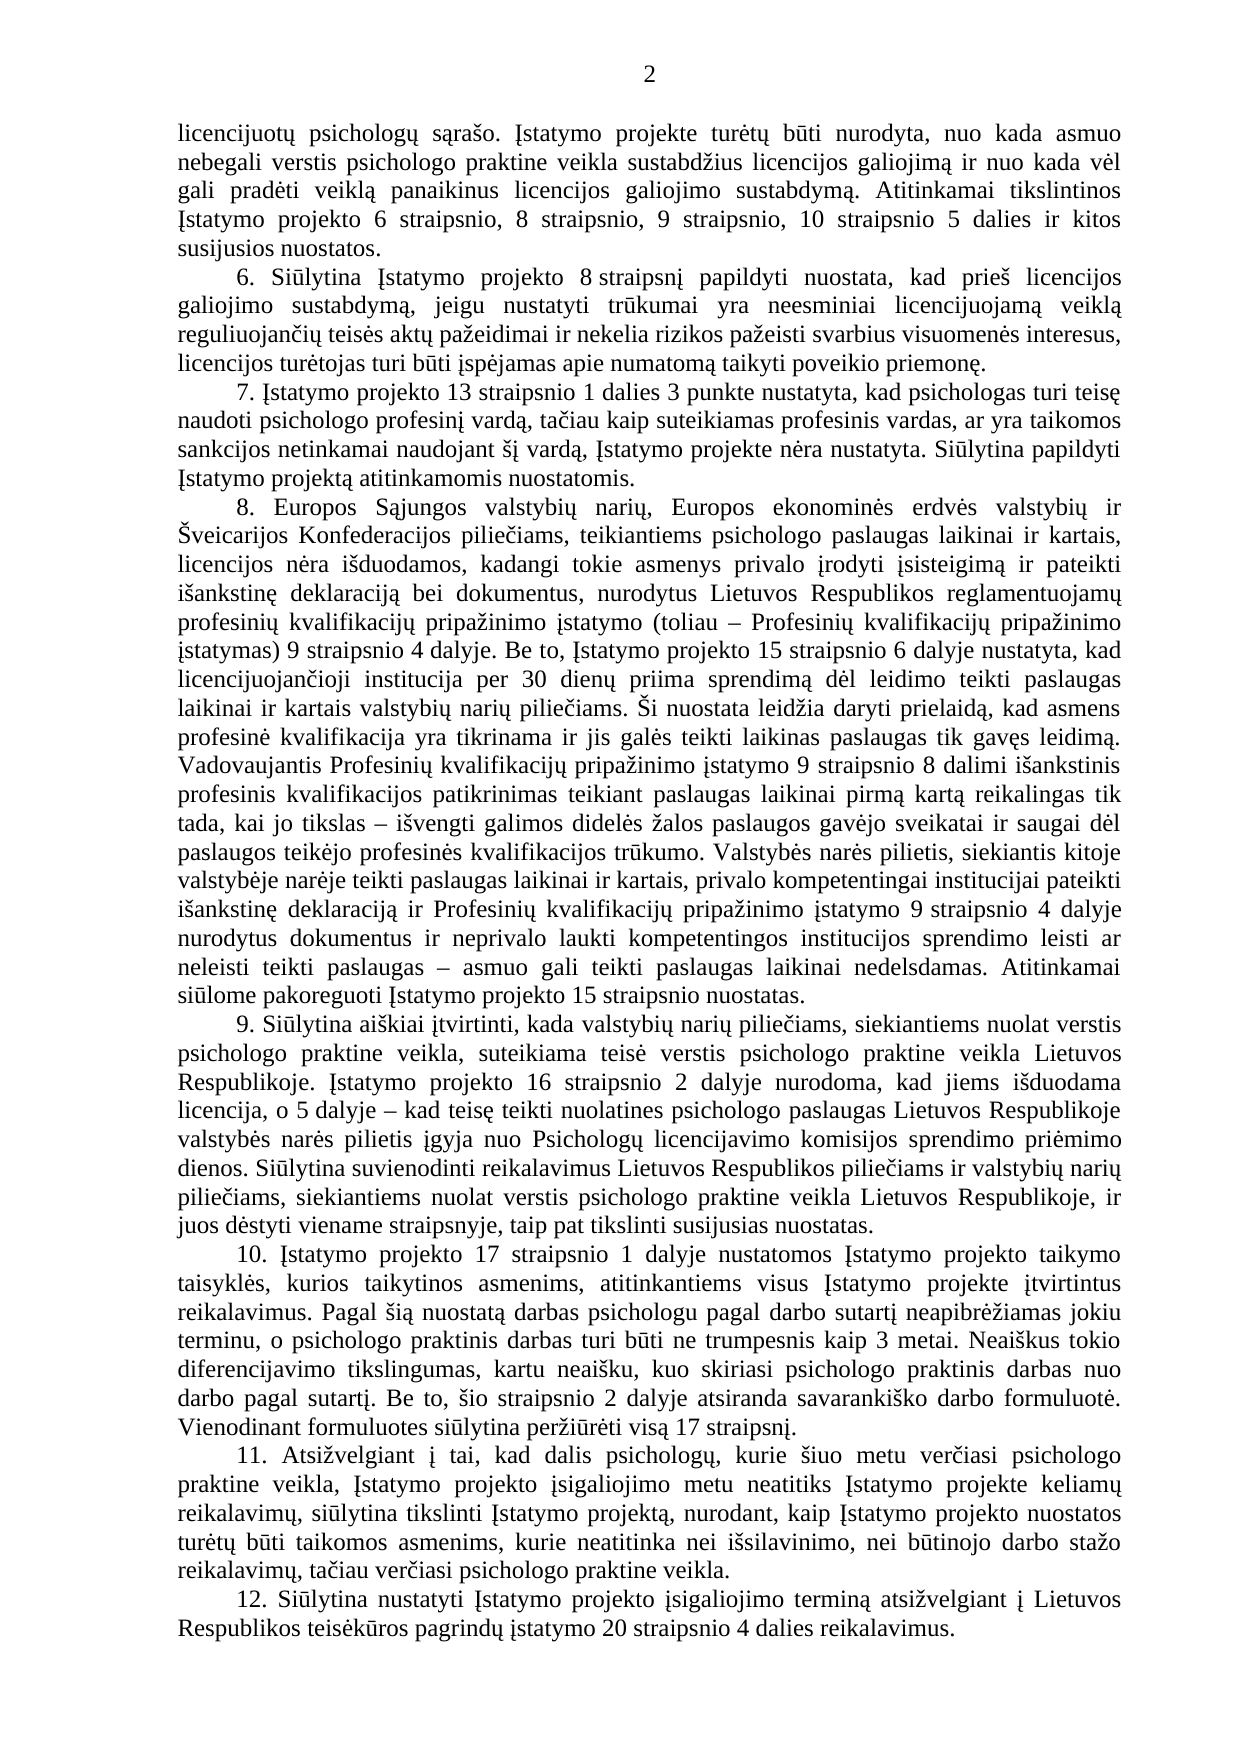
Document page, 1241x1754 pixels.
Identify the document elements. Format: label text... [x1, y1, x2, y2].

text 8. Europos Sąjungos valstybių narių, Europos ekonominės erdvės valstybių ir Šveicarijos Konfederacijos piliečiams, teikiantiems psichologo paslaugas laikinai ir kartais, licencijos nėra išduodamos, kadangi tokie asmenys privalo įrodyti įsisteigimą ir pateikti išankstinę deklaraciją bei dokumentus, nurodytus Lietuvos Respublikos reglamentuojamų profesinių kvalifikacijų pripažinimo įstatymo (toliau – Profesinių kvalifikacijų pripažinimo įstatymas) 9 straipsnio 4 dalyje. Be to, Įstatymo projekto 15 straipsnio 6 dalyje nustatyta, kad licencijuojančioji institucija per 30 dienų priima sprendimą dėl leidimo teikti paslaugas laikinai ir kartais valstybių narių piliečiams. Ši nuostata leidžia daryti prielaidą, kad asmens profesinė kvalifikacija yra tikrinama ir jis galės teikti laikinas paslaugas tik gavęs leidimą. Vadovaujantis Profesinių kvalifikacijų pripažinimo įstatymo 9 straipsnio 8 dalimi išankstinis profesinis kvalifikacijos patikrinimas teikiant paslaugas laikinai pirmą kartą reikalingas tik tada, kai jo tikslas – išvengti galimos didelės žalos paslaugos gavėjo sveikatai ir saugai dėl paslaugos teikėjo profesinės kvalifikacijos trūkumo. Valstybės narės pilietis, siekiantis kitoje valstybėje narėje teikti paslaugas laikinai ir kartais, privalo kompetentingai institucijai pateikti išankstinę deklaraciją ir Profesinių kvalifikacijų pripažinimo įstatymo 9 straipsnio 4 dalyje nurodytus dokumentus ir neprivalo laukti kompetentingos institucijos sprendimo leisti ar neleisti teikti paslaugas – asmuo gali teikti paslaugas laikinai nedelsdamas. Atitinkamai siūlome pakoreguoti Įstatymo projekto 15 straipsnio nuostatas. [177, 492, 1122, 1009]
text 10. Įstatymo projekto 17 straipsnio 1 dalyje nustatomos Įstatymo projekto taikymo taisyklės, kurios taikytinos asmenims, atitinkantiems visus Įstatymo projekte įtvirtintus reikalavimus. Pagal šią nuostatą darbas psichologu pagal darbo sutartį neapibrėžiamas jokiu terminu, o psichologo praktinis darbas turi būti ne trumpesnis kaip 3 metai. Neaiškus tokio diferencijavimo tikslingumas, kartu neaišku, kuo skiriasi psichologo praktinis darbas nuo darbo pagal sutartį. Be to, šio straipsnio 2 dalyje atsiranda savarankiško darbo formuluotė. Vienodinant formuluotes siūlytina peržiūrėti visą 17 straipsnį. [177, 1239, 1122, 1441]
text 12. Siūlytina nustatyti Įstatymo projekto įsigaliojimo terminą atsižvelgiant į Lietuvos Respublikos teisėkūros pagrindų įstatymo 20 straipsnio 4 dalies reikalavimus. [177, 1584, 1122, 1642]
text 7. Įstatymo projekto 13 straipsnio 1 dalies 3 punkte nustatyta, kad psichologas turi teisę naudoti psichologo profesinį vardą, tačiau kaip suteikiamas profesinis vardas, ar yra taikomos sankcijos netinkamai naudojant šį vardą, Įstatymo projekte nėra nustatyta. Siūlytina papildyti Įstatymo projektą atitinkamomis nuostatomis. [177, 377, 1122, 492]
text 11. Atsižvelgiant į tai, kad dalis psichologų, kurie šiuo metu verčiasi psichologo praktine veikla, Įstatymo projekto įsigaliojimo metu neatitiks Įstatymo projekte keliamų reikalavimų, siūlytina tikslinti Įstatymo projektą, nurodant, kaip Įstatymo projekto nuostatos turėtų būti taikomos asmenims, kurie neatitinka nei išsilavinimo, nei būtinojo darbo stažo reikalavimų, tačiau verčiasi psichologo praktine veikla. [177, 1441, 1122, 1584]
text licencijuotų psichologų sąrašo. Įstatymo projekte turėtų būti nurodyta, nuo kada asmuo nebegali verstis psichologo praktine veikla sustabdžius licencijos galiojimą ir nuo kada vėl gali pradėti veiklą panaikinus licencijos galiojimo sustabdymą. Atitinkamai tikslintinos Įstatymo projekto 6 straipsnio, 8 straipsnio, 9 straipsnio, 10 straipsnio 5 dalies ir kitos susijusios nuostatos. [177, 118, 1122, 262]
text 6. Siūlytina Įstatymo projekto 8 straipsnį papildyti nuostata, kad prieš licencijos galiojimo sustabdymą, jeigu nustatyti trūkumai yra neesminiai licencijuojamą veiklą reguliuojančių teisės aktų pažeidimai ir nekelia rizikos pažeisti svarbius visuomenės interesus, licencijos turėtojas turi būti įspėjamas apie numatomą taikyti poveikio priemonę. [177, 262, 1122, 377]
text 9. Siūlytina aiškiai įtvirtinti, kada valstybių narių piliečiams, siekiantiems nuolat verstis psichologo praktine veikla, suteikiama teisė verstis psichologo praktine veikla Lietuvos Respublikoje. Įstatymo projekto 16 straipsnio 2 dalyje nurodoma, kad jiems išduodama licencija, o 5 dalyje – kad teisę teikti nuolatines psichologo paslaugas Lietuvos Respublikoje valstybės narės pilietis įgyja nuo Psichologų licencijavimo komisijos sprendimo priėmimo dienos. Siūlytina suvienodinti reikalavimus Lietuvos Respublikos piliečiams ir valstybių narių piliečiams, siekiantiems nuolat verstis psichologo praktine veikla Lietuvos Respublikoje, ir juos dėstyti viename straipsnyje, taip pat tikslinti susijusias nuostatas. [177, 1009, 1122, 1239]
